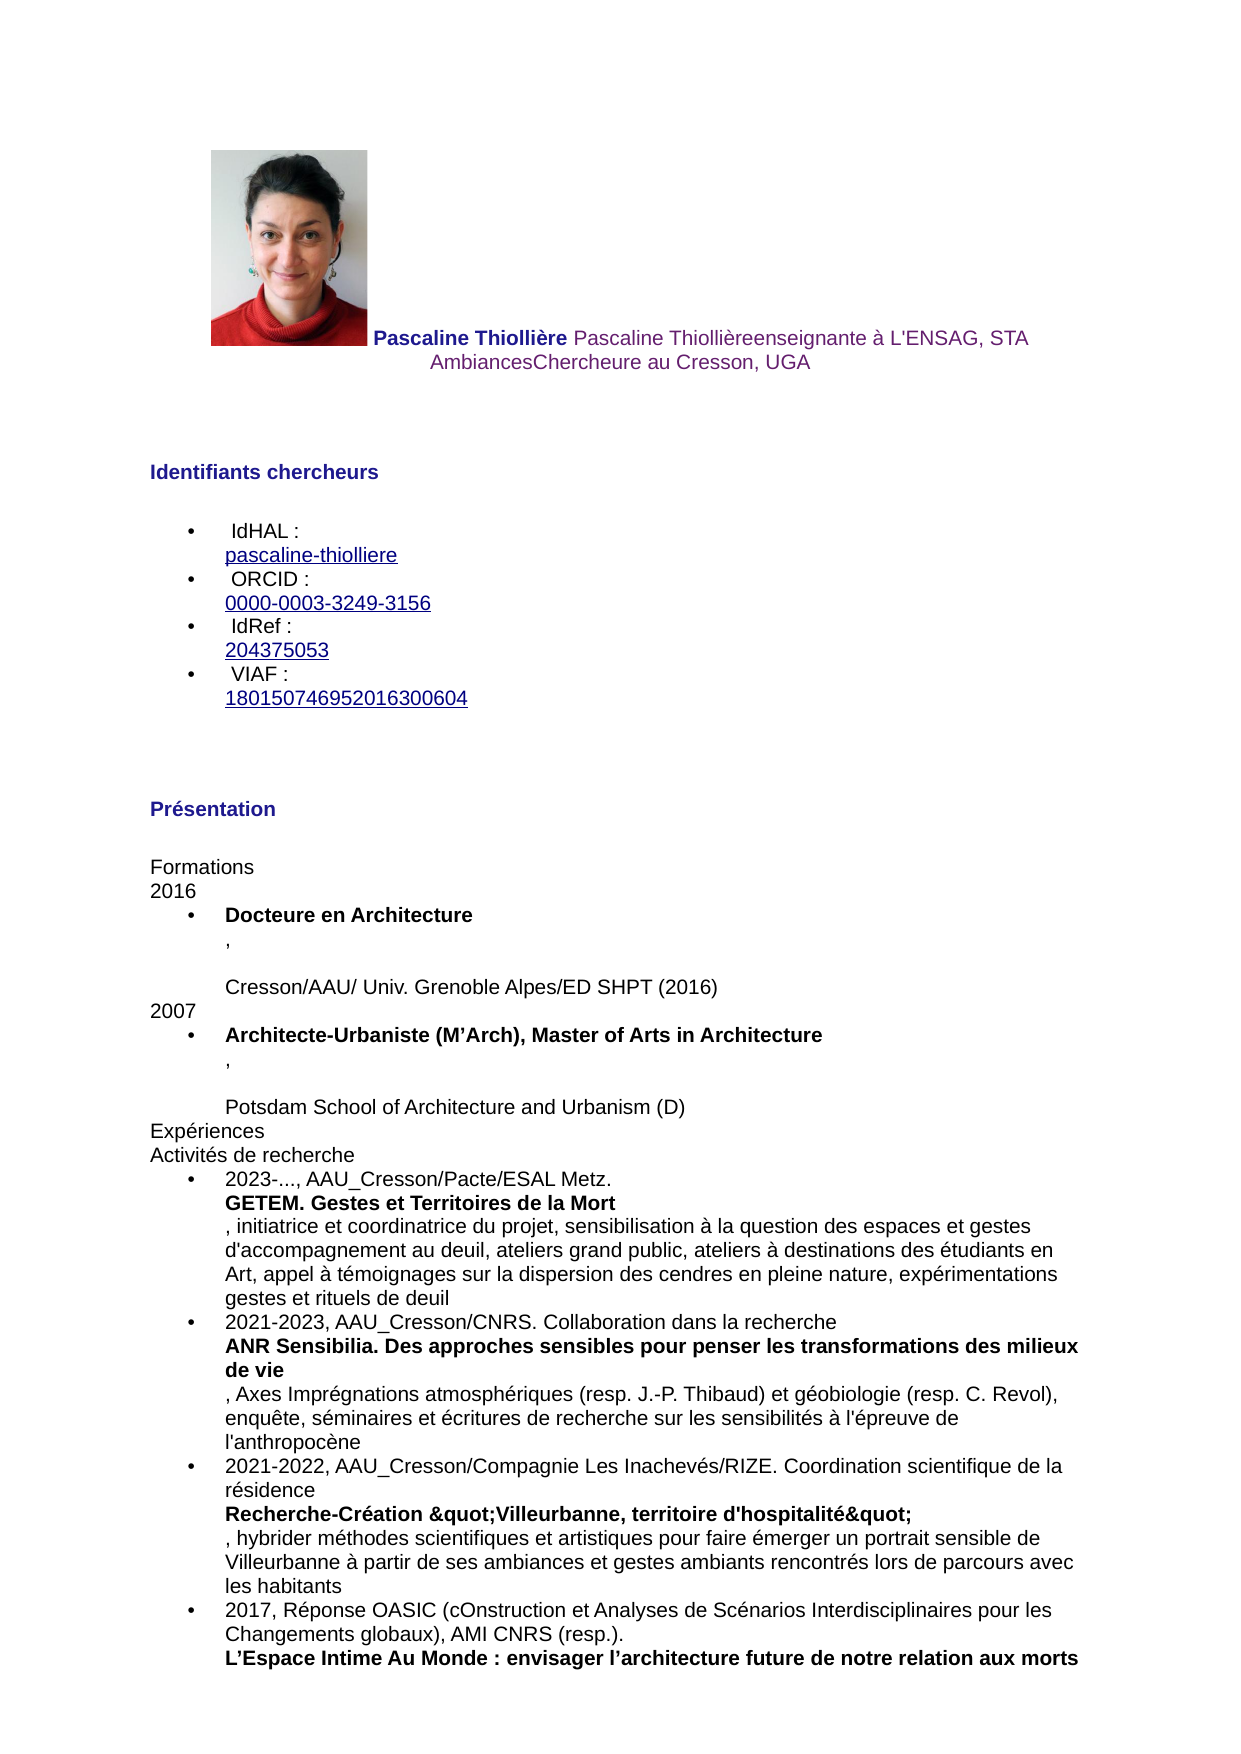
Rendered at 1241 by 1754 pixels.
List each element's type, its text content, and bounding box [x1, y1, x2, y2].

list , [187, 927, 1090, 951]
subtitle Présentation [150, 797, 1090, 821]
list ANR Sensibilia. Des approches sensibles pour penser les transformations des milieux de vie [187, 1334, 1090, 1382]
subtitle Expériences [150, 1118, 1090, 1142]
list Docteure en Architecture [187, 903, 1090, 927]
subtitle 2007 [150, 999, 1090, 1023]
list 180150746952016300604 [187, 686, 1090, 710]
subtitle Formations [150, 855, 1090, 879]
list , initiatrice et coordinatrice du projet, sensibilisation à la question des espaces et gestes d'accompagnement au deuil, ateliers grand public, ateliers à destinations des étudiants en Art, appel à témoignages sur la dispersion des cendres en pleine nature, expérimentations gestes et rituels de deuil [187, 1214, 1090, 1310]
list Potsdam School of Architecture and Urbanism (D) [187, 1094, 1090, 1118]
list Architecte-Urbaniste (M’Arch), Master of Arts in Architecture [187, 1023, 1090, 1047]
list , [187, 1047, 1090, 1071]
list VIAF : [187, 662, 1090, 686]
list 0000-0003-3249-3156 [187, 590, 1090, 614]
list IdHAL : [187, 518, 1090, 542]
list pascaline-thiolliere [187, 542, 1090, 566]
subtitle Activités de recherche [150, 1142, 1090, 1166]
subtitle Pascaline Thiollière Pascaline Thiollièreenseignante à L'ENSAG, STA AmbiancesChercheure au Cresson, UGA [150, 150, 1090, 374]
list 2021-2023, AAU_Cresson/CNRS. Collaboration dans la recherche [187, 1310, 1090, 1334]
list 2017, Réponse OASIC (cOnstruction et Analyses de Scénarios Interdisciplinaires pour les Changements globaux), AMI CNRS (resp.). [187, 1598, 1090, 1646]
list 2023-..., AAU_Cresson/Pacte/ESAL Metz. [187, 1166, 1090, 1190]
subtitle Identifiants chercheurs [150, 460, 1090, 484]
list , hybrider méthodes scientifiques et artistiques pour faire émerger un portrait sensible de Villeurbanne à partir de ses ambiances et gestes ambiants rencontrés lors de parcours avec les habitants [187, 1526, 1090, 1598]
list Cresson/AAU/ Univ. Grenoble Alpes/ED SHPT (2016) [187, 975, 1090, 999]
list Recherche-Création &quot;Villeurbanne, territoire d'hospitalité&quot; [187, 1502, 1090, 1526]
picture [211, 150, 368, 346]
list IdRef : [187, 614, 1090, 638]
list , Axes Imprégnations atmosphériques (resp. J.-P. Thibaud) et géobiologie (resp. C. Revol), enquête, séminaires et écritures de recherche sur les sensibilités à l'épreuve de l'anthropocène [187, 1382, 1090, 1454]
list GETEM. Gestes et Territoires de la Mort [187, 1190, 1090, 1214]
list 2021-2022, AAU_Cresson/Compagnie Les Inachevés/RIZE. Coordination scientifique de la résidence [187, 1454, 1090, 1502]
list 204375053 [187, 638, 1090, 662]
list L’Espace Intime Au Monde : envisager l’architecture future de notre relation aux morts [187, 1646, 1090, 1669]
list ORCID : [187, 566, 1090, 590]
subtitle 2016 [150, 879, 1090, 903]
